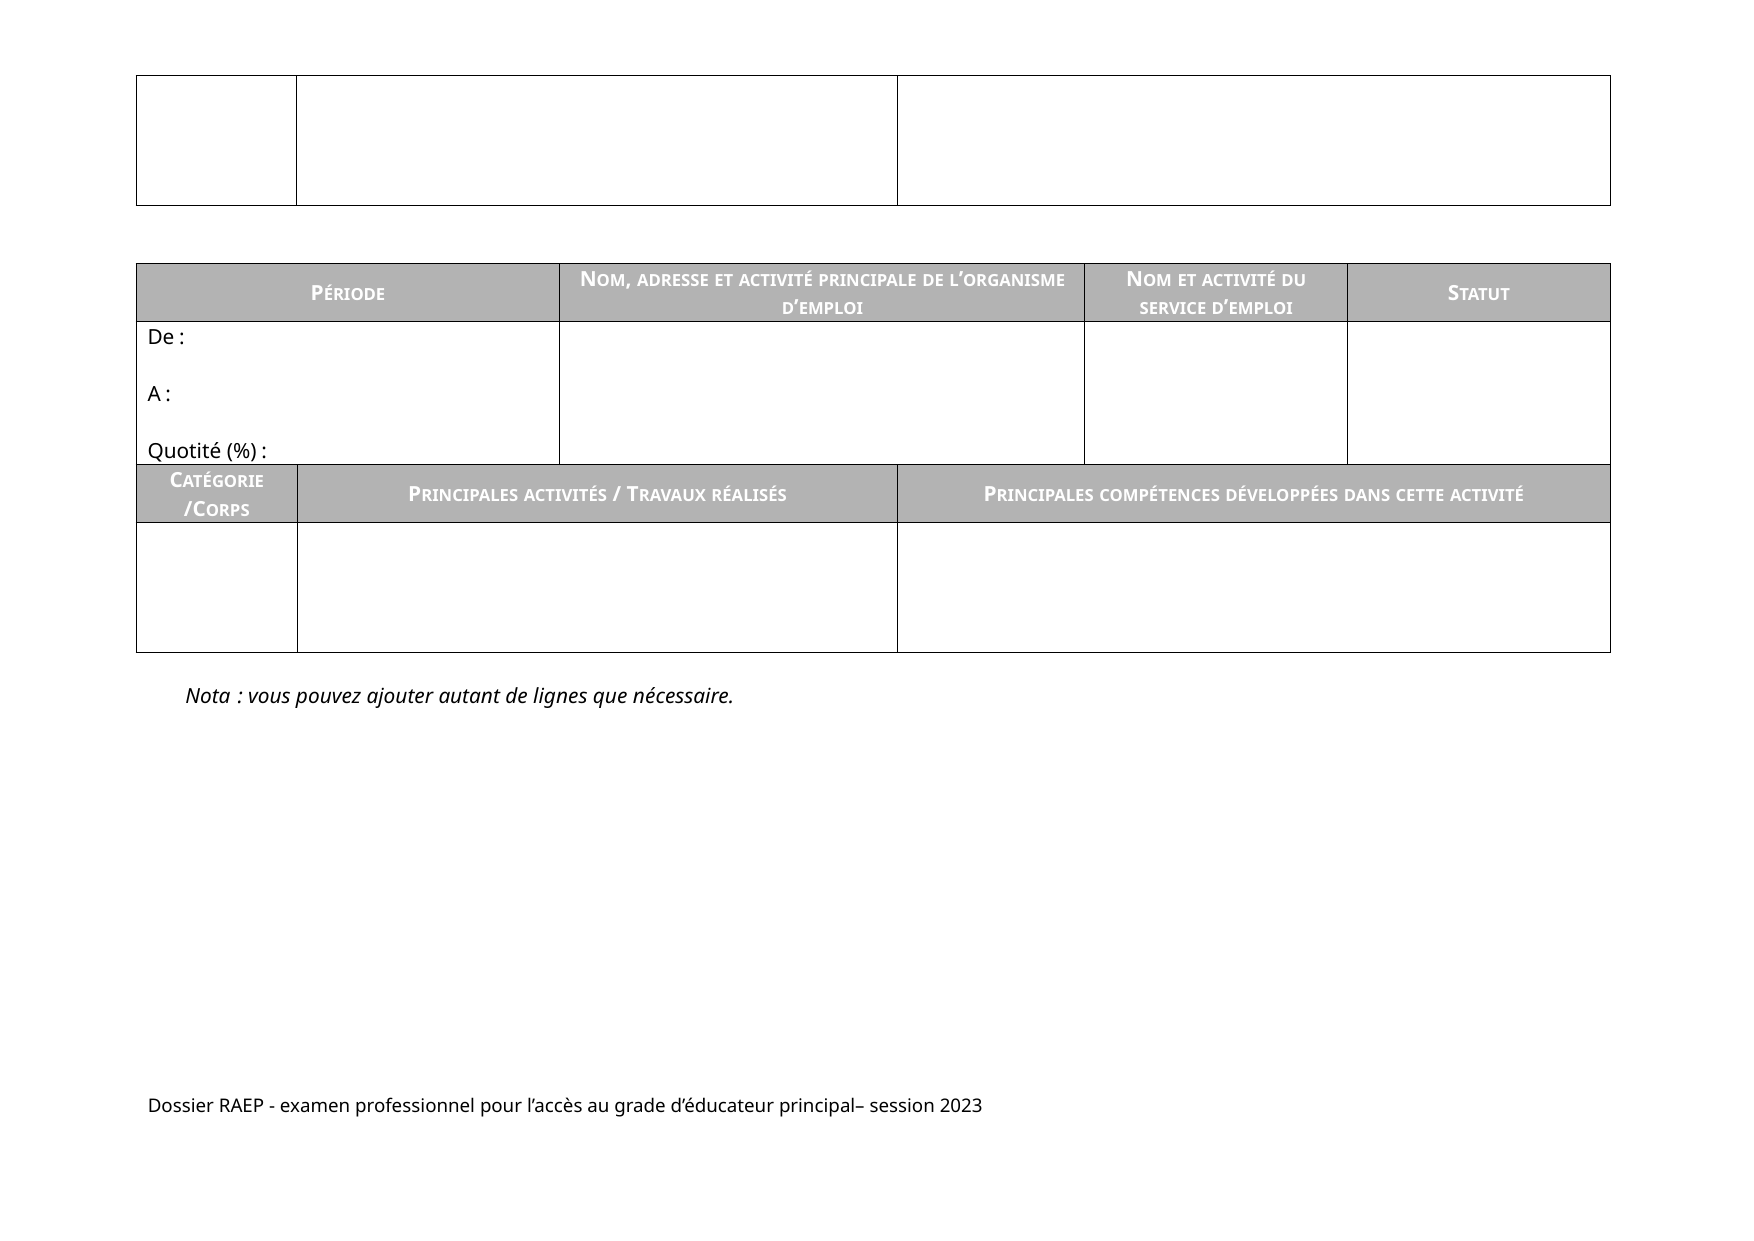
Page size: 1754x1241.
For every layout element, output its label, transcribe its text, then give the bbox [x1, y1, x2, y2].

table_cell Principales activités / Travaux réalisés [298, 465, 897, 522]
table_cell Principales compétences développées dans cette activité [898, 465, 1610, 522]
table_cell [1085, 322, 1347, 464]
table_cell [298, 523, 897, 652]
table_cell [1348, 322, 1610, 464]
table_header Statut [1348, 264, 1610, 321]
table_cell [137, 76, 296, 205]
table_cell De : A : Quotité (%) : [137, 322, 559, 464]
table_header Nom et activité du service d’emploi [1085, 264, 1347, 321]
table_cell [137, 523, 297, 652]
table_cell [898, 523, 1610, 652]
table_cell [560, 322, 1084, 464]
table_cell Catégorie /Corps [137, 465, 297, 522]
table_header Nom, adresse et activité principale de l’organisme d’emploi [560, 264, 1084, 321]
table_header Période [137, 264, 559, 321]
table_cell [898, 76, 1610, 205]
text Nota : vous pouvez ajouter autant de lignes que nécessaire. [185, 682, 1606, 710]
table_cell [297, 76, 897, 205]
